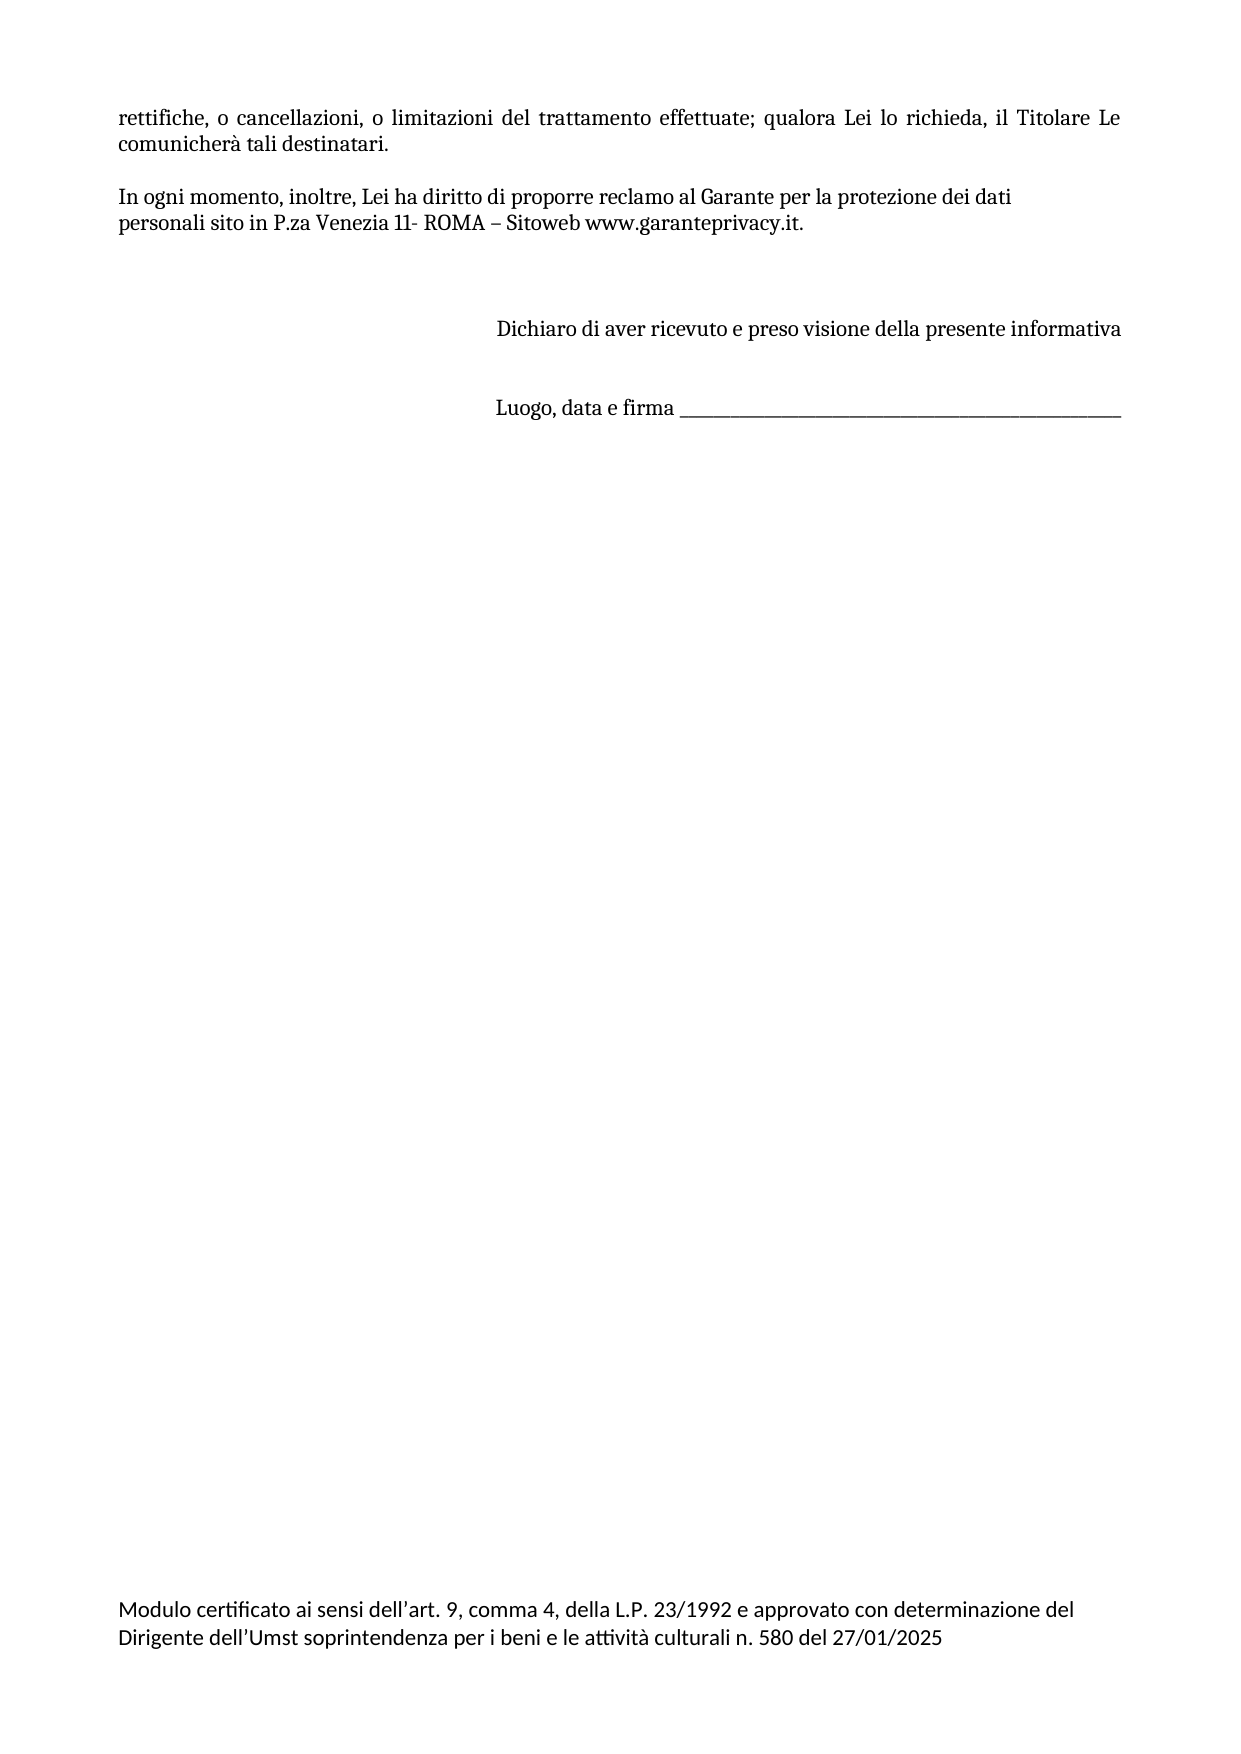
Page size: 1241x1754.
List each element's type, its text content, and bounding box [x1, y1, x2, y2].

text rettifiche, o cancellazioni, o limitazioni del trattamento effettuate; qualora Lei lo richieda, il Titolare Le comunicherà tali destinatari. [118, 105, 1122, 157]
text Luogo, data e firma ____________________________________________________ [118, 394, 1122, 421]
text Dichiaro di aver ricevuto e preso visione della presente informativa [118, 316, 1122, 342]
text In ogni momento, inoltre, Lei ha diritto di proporre reclamo al Garante per la protezione dei dati [118, 184, 1122, 210]
text personali sito in P.za Venezia 11- ROMA – Sitoweb www.garanteprivacy.it. [118, 210, 1122, 236]
